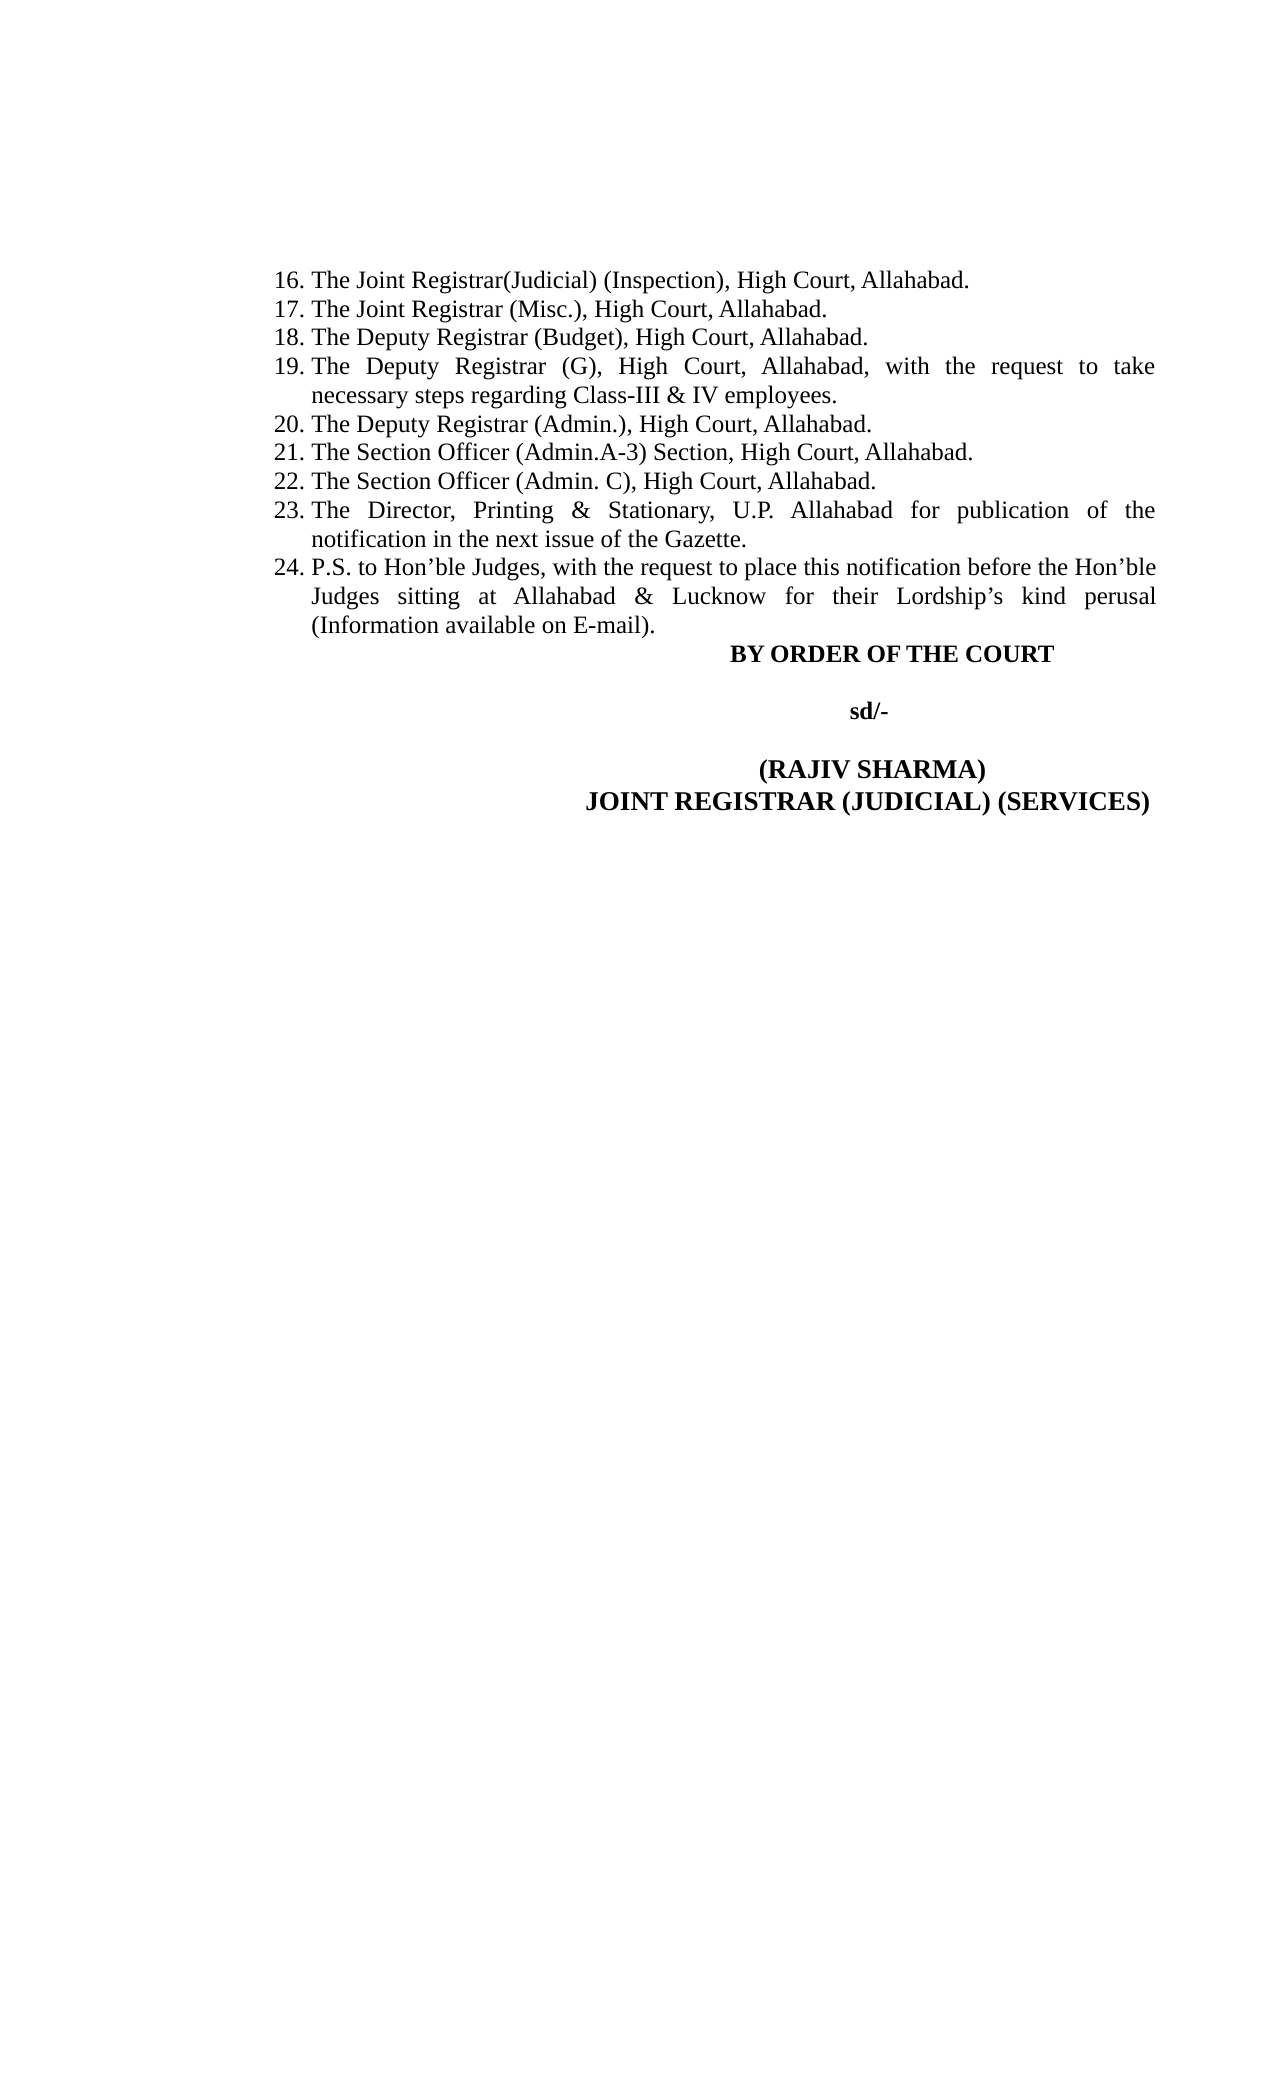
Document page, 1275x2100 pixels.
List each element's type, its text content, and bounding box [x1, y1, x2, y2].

list The Director, Printing & Stationary, U.P. Allahabad for publication of the notification in the next issue of the Gazette. [274, 495, 1157, 552]
list The Deputy Registrar (G), High Court, Allahabad, with the request to take necessary steps regarding Class-III & IV employees. [274, 351, 1157, 409]
list The Section Officer (Admin.A-3) Section, High Court, Allahabad. [274, 437, 1157, 466]
list The Joint Registrar(Judicial) (Inspection), High Court, Allahabad. [274, 265, 1157, 294]
text (RAJIV SHARMA) [236, 754, 1157, 785]
list The Joint Registrar (Misc.), High Court, Allahabad. [274, 294, 1157, 322]
list BY ORDER OF THE COURT [236, 639, 1157, 667]
list JOINT REGISTRAR (JUDICIAL) (SERVICES) [274, 785, 1157, 816]
list The Section Officer (Admin. C), High Court, Allahabad. [274, 466, 1157, 495]
list The Deputy Registrar (Admin.), High Court, Allahabad. [274, 409, 1157, 437]
list P.S. to Hon’ble Judges, with the request to place this notification before the Hon’ble Judges sitting at Allahabad & Lucknow for their Lordship’s kind perusal (Information available on E-mail). [274, 552, 1157, 639]
list The Deputy Registrar (Budget), High Court, Allahabad. [274, 322, 1157, 351]
text sd/- [236, 696, 1157, 725]
